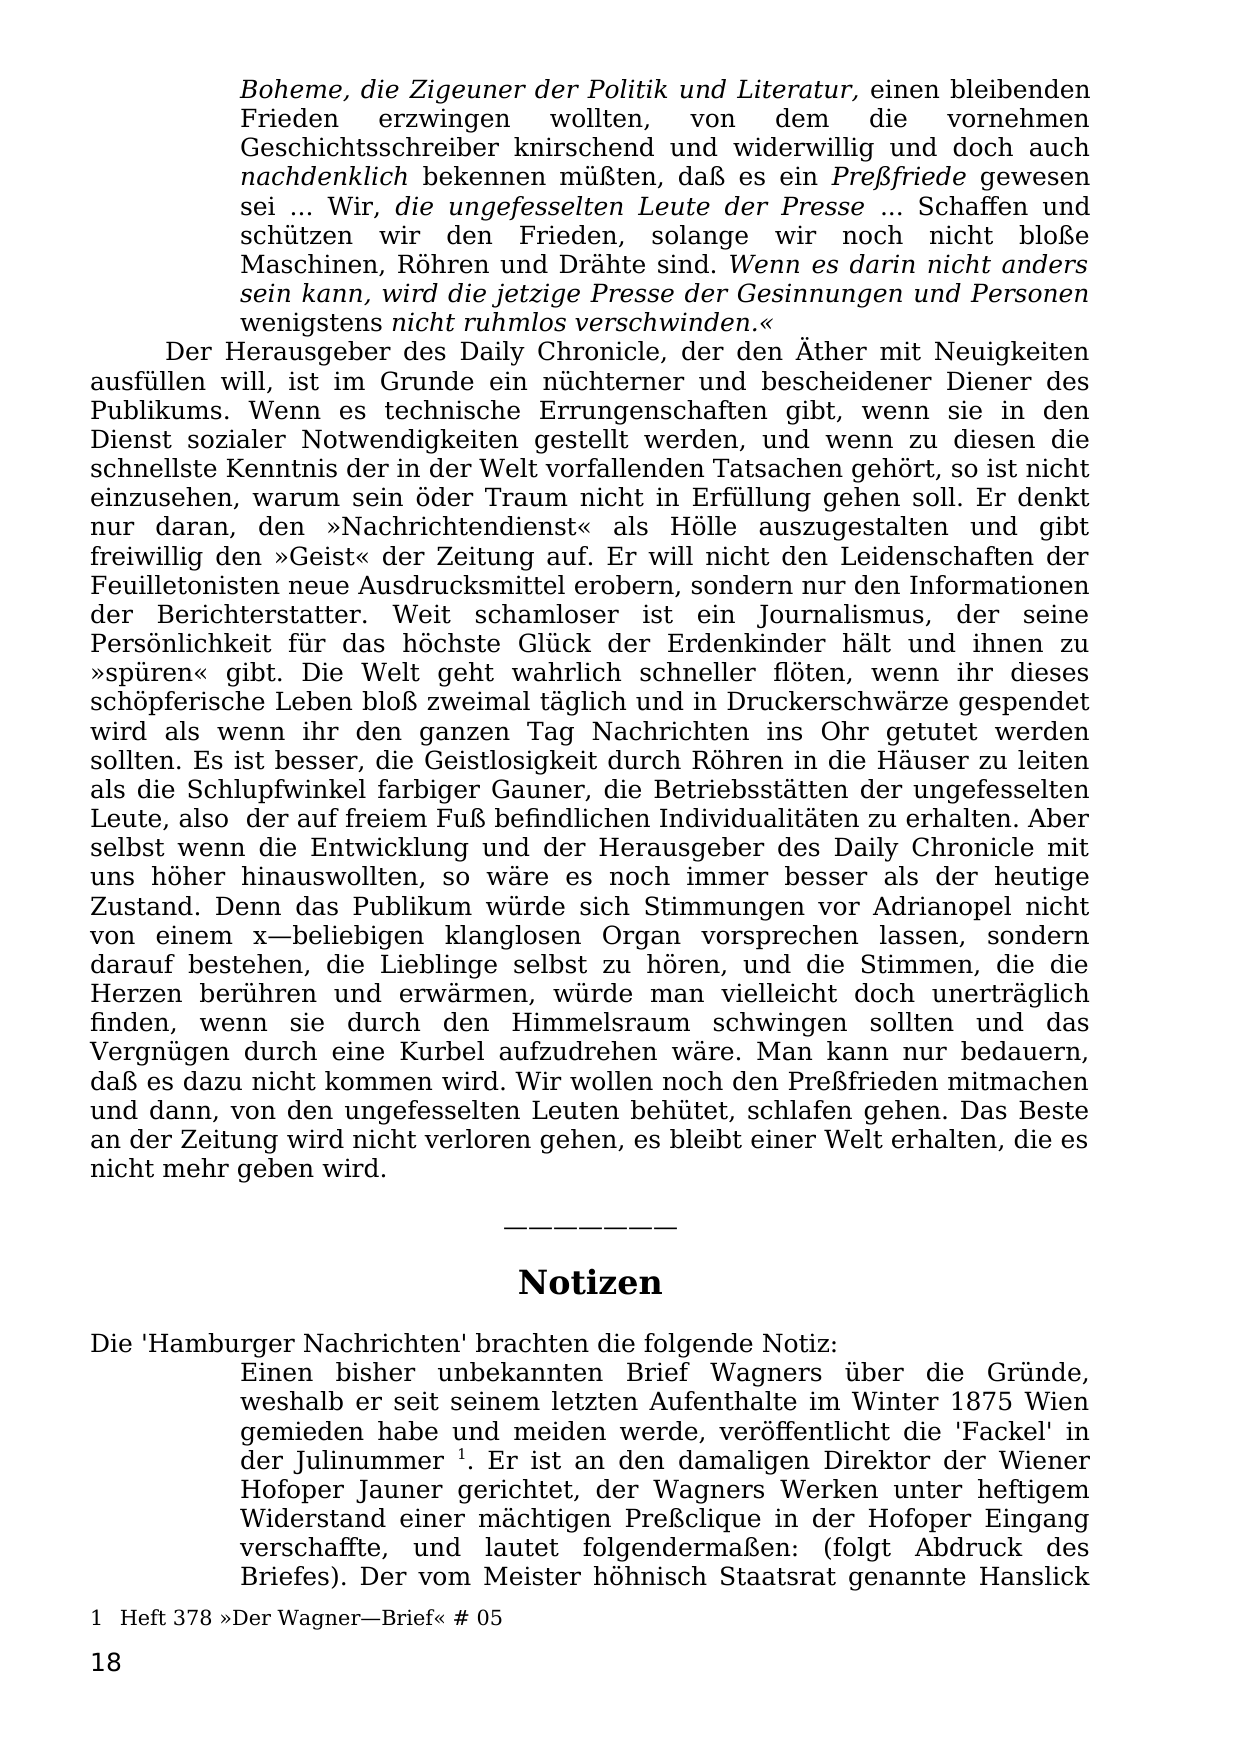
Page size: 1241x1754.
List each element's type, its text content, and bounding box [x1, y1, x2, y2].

text Der Herausgeber des Daily Chronicle, der den Äther mit Neuigkeiten ausfüllen will, ist im Grunde ein nüchterner und bescheidener Diener des Publikums. Wenn es technische Errungenschaften gibt, wenn sie in den Dienst sozialer Notwendigkeiten gestellt werden, und wenn zu diesen die schnellste Kenntnis der in der Welt vorfallenden Tatsachen gehört, so ist nicht einzusehen, warum sein öder Traum nicht in Erfüllung gehen soll. Er denkt nur daran, den »Nachrichtendienst« als Hölle auszugestalten und gibt freiwillig den »Geist« der Zeitung auf. Er will nicht den Leidenschaften der Feuilletonisten neue Ausdrucksmittel erobern, sondern nur den Informationen der Berichterstatter. Weit schamloser ist ein Journalismus, der seine Persönlichkeit für das höchste Glück der Erdenkinder hält und ihnen zu »spüren« gibt. Die Welt geht wahrlich schneller flöten, wenn ihr dieses schöpferische Leben bloß zweimal täglich und in Druckerschwärze gespendet wird als wenn ihr den ganzen Tag Nachrichten ins Ohr getutet werden sollten. Es ist besser, die Geistlosigkeit durch Röhren in die Häuser zu leiten als die Schlupfwinkel farbiger Gauner, die Betriebsstätten der ungefesselten Leute, also der auf freiem Fuß befindlichen Individualitäten zu erhalten. Aber selbst wenn die Entwicklung und der Herausgeber des Daily Chronicle mit uns höher hinauswollten, so wäre es noch immer besser als der heutige Zustand. Denn das Publikum würde sich Stimmungen vor Adrianopel nicht von einem x—beliebigen klanglosen Organ vorsprechen lassen, sondern darauf bestehen, die Lieblinge selbst zu hören, und die Stimmen, die die Herzen berühren und erwärmen, würde man vielleicht doch unerträglich finden, wenn sie durch den Himmelsraum schwingen sollten und das Vergnügen durch eine Kurbel aufzudrehen wäre. Man kann nur bedauern, daß es dazu nicht kommen wird. Wir wollen noch den Preßfrieden mitmachen und dann, von den ungefesselten Leuten behütet, schlafen gehen. Das Beste an der Zeitung wird nicht verloren gehen, es bleibt einer Welt erhalten, die es nicht mehr geben wird. [90, 337, 1091, 1183]
text ——————— [90, 1212, 1091, 1242]
text Boheme, die Zigeuner der Politik und Literatur, einen bleibenden Frieden erzwingen wollten, von dem die vornehmen Geschichtsschreiber knirschend und widerwillig und doch auch nachdenklich bekennen müßten, daß es ein Preßfriede gewesen sei ... Wir, die ungefesselten Leute der Presse ... Schaffen und schützen wir den Frieden, solange wir noch nicht bloße Maschinen, Röhren und Drähte sind. Wenn es darin nicht anders sein kann, wird die jetzige Presse der Gesinnungen und Personen wenigstens nicht ruhmlos verschwinden.« [240, 75, 1091, 337]
text Einen bisher unbekannten Brief Wagners über die Gründe, weshalb er seit seinem letzten Aufenthalte im Winter 1875 Wien gemieden habe und meiden werde, veröffentlicht die 'Fackel' in der Julinummer . Er ist an den damaligen Direktor der Wiener Hofoper Jauner gerichtet, der Wagners Werken unter heftigem Widerstand einer mächtigen Preßclique in der Hofoper Eingang verschaffte, und lautet folgendermaßen: (folgt Abdruck des Briefes). Der vom Meister höhnisch Staatsrat genannte Hanslick [240, 1358, 1091, 1592]
text Notizen [90, 1242, 1091, 1302]
text Die 'Hamburger Nachrichten' brachten die folgende Notiz: [90, 1302, 1091, 1358]
text Heft 378 »Der Wagner—Brief« # 05 [90, 1606, 1091, 1631]
